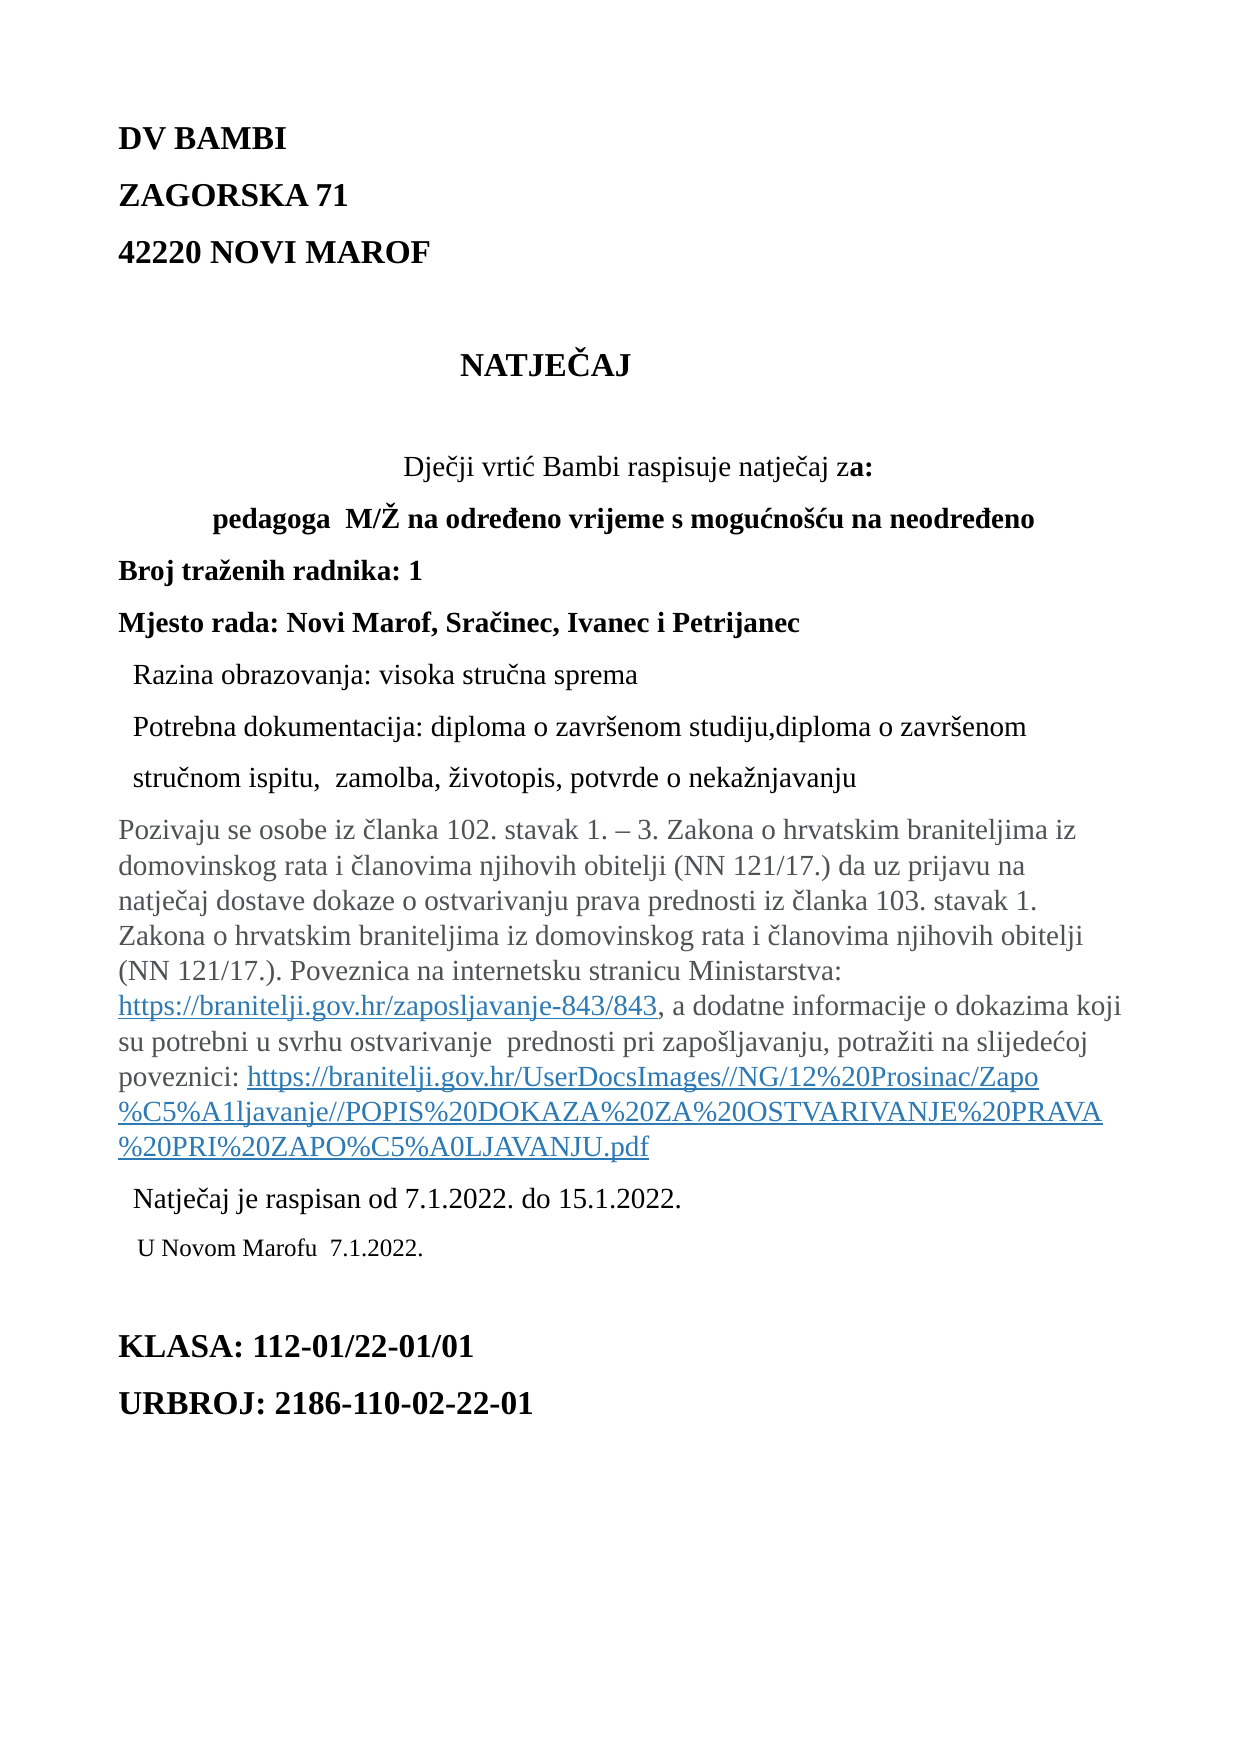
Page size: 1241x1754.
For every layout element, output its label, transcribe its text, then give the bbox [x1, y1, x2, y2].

text NATJEČAJ [118, 346, 1122, 384]
text Mjesto rada: Novi Marof, Sračinec, Ivanec i Petrijanec [118, 605, 1122, 638]
text KLASA: 112-01/22-01/01 [118, 1327, 1122, 1365]
text stručnom ispitu, zamolba, životopis, potvrde o nekažnjavanju [118, 761, 1122, 794]
text 42220 NOVI MAROF [118, 232, 1122, 270]
text DV BAMBI [118, 118, 1122, 156]
text Natječaj je raspisan od 7.1.2022. do 15.1.2022. [118, 1181, 1122, 1215]
text U Novom Marofu 7.1.2022. [118, 1233, 1122, 1262]
text ZAGORSKA 71 [118, 175, 1122, 213]
text URBROJ: 2186-110-02-22-01 [118, 1383, 1122, 1422]
text pedagoga M/Ž na određeno vrijeme s mogućnošću na neodređeno [118, 501, 1122, 535]
text Razina obrazovanja: visoka stručna sprema [118, 657, 1122, 690]
text Broj traženih radnika: 1 [118, 553, 1122, 587]
text Dječji vrtić Bambi raspisuje natječaj za: [118, 449, 1122, 483]
text Potrebna dokumentacija: diploma o završenom studiju,diploma o završenom [118, 709, 1122, 742]
text Pozivaju se osobe iz članka 102. stavak 1. – 3. Zakona o hrvatskim braniteljima iz domovinskog rata i članovima njihovih obitelji (NN 121/17.) da uz prijavu na natječaj dostave dokaze o ostvarivanju prava prednosti iz članka 103. stavak 1. Zakona o hrvatskim braniteljima iz domovinskog rata i članovima njihovih obitelji (NN 121/17.). Poveznica na internetsku stranicu Ministarstva: https://branitelji.gov.hr/zaposljavanje-843/843, a dodatne informacije o dokazima koji su potrebni u svrhu ostvarivanje prednosti pri zapošljavanju, potražiti na slijedećoj poveznici: https://branitelji.gov.hr/UserDocsImages//NG/12%20Prosinac/Zapo%C5%A1ljavanje//POPIS%20DOKAZA%20ZA%20OSTVARIVANJE%20PRAVA%20PRI%20ZAPO%C5%A0LJAVANJU.pdf [118, 812, 1122, 1163]
